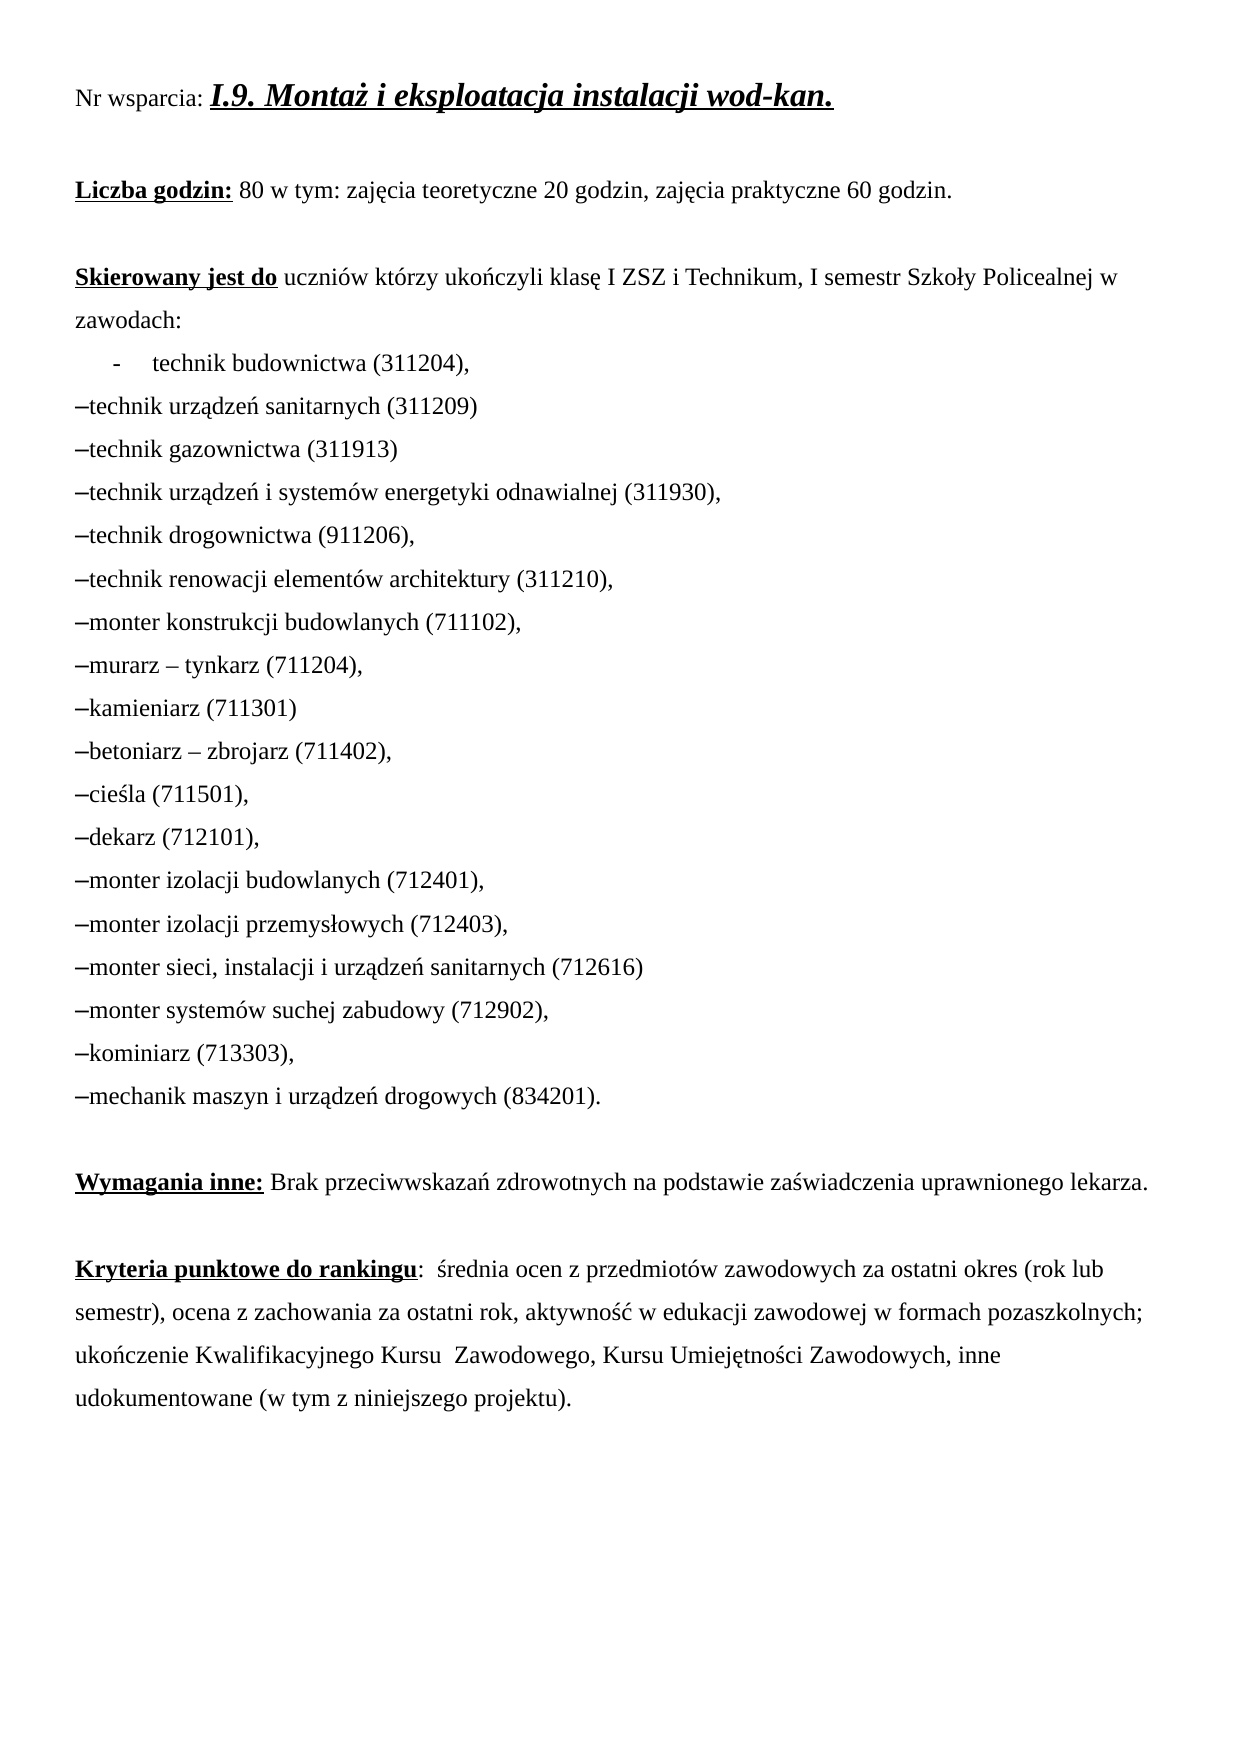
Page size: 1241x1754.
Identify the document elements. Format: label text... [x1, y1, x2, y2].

list technik gazownictwa (311913) [75, 434, 1165, 463]
list monter izolacji budowlanych (712401), [75, 866, 1165, 894]
list cieśla (711501), [75, 779, 1165, 808]
list technik renowacji elementów architektury (311210), [75, 564, 1165, 592]
list betoniarz – zbrojarz (711402), [75, 736, 1165, 765]
list monter izolacji przemysłowych (712403), [75, 909, 1165, 937]
list technik drogownictwa (911206), [75, 521, 1165, 549]
text Kryteria punktowe do rankingu: średnia ocen z przedmiotów zawodowych za ostatni okres (rok lub semestr), ocena z zachowania za ostatni rok, aktywność w edukacji zawodowej w formach pozaszkolnych; ukończenie Kwalifikacyjnego Kursu Zawodowego, Kursu Umiejętności Zawodowych, inne udokumentowane (w tym z niniejszego projektu). [75, 1254, 1165, 1412]
list monter konstrukcji budowlanych (711102), [75, 607, 1165, 636]
text Skierowany jest do uczniów którzy ukończyli klasę I ZSZ i Technikum, I semestr Szkoły Policealnej w zawodach: [75, 262, 1165, 334]
list mechanik maszyn i urządzeń drogowych (834201). [75, 1081, 1165, 1110]
list kamieniarz (711301) [75, 693, 1165, 722]
list kominiarz (713303), [75, 1038, 1165, 1067]
list monter systemów suchej zabudowy (712902), [75, 995, 1165, 1024]
list technik urządzeń i systemów energetyki odnawialnej (311930), [75, 477, 1165, 506]
text Wymagania inne: Brak przeciwwskazań zdrowotnych na podstawie zaświadczenia uprawnionego lekarza. [75, 1167, 1165, 1196]
list technik urządzeń sanitarnych (311209) [75, 391, 1165, 420]
text Liczba godzin: 80 w tym: zajęcia teoretyczne 20 godzin, zajęcia praktyczne 60 godzin. [75, 176, 1165, 204]
text Nr wsparcia: I.9. Montaż i eksploatacja instalacji wod-kan. [75, 75, 1165, 113]
text - technik budownictwa (311204), [75, 348, 1165, 377]
list monter sieci, instalacji i urządzeń sanitarnych (712616) [75, 952, 1165, 981]
list dekarz (712101), [75, 822, 1165, 851]
list murarz – tynkarz (711204), [75, 650, 1165, 679]
